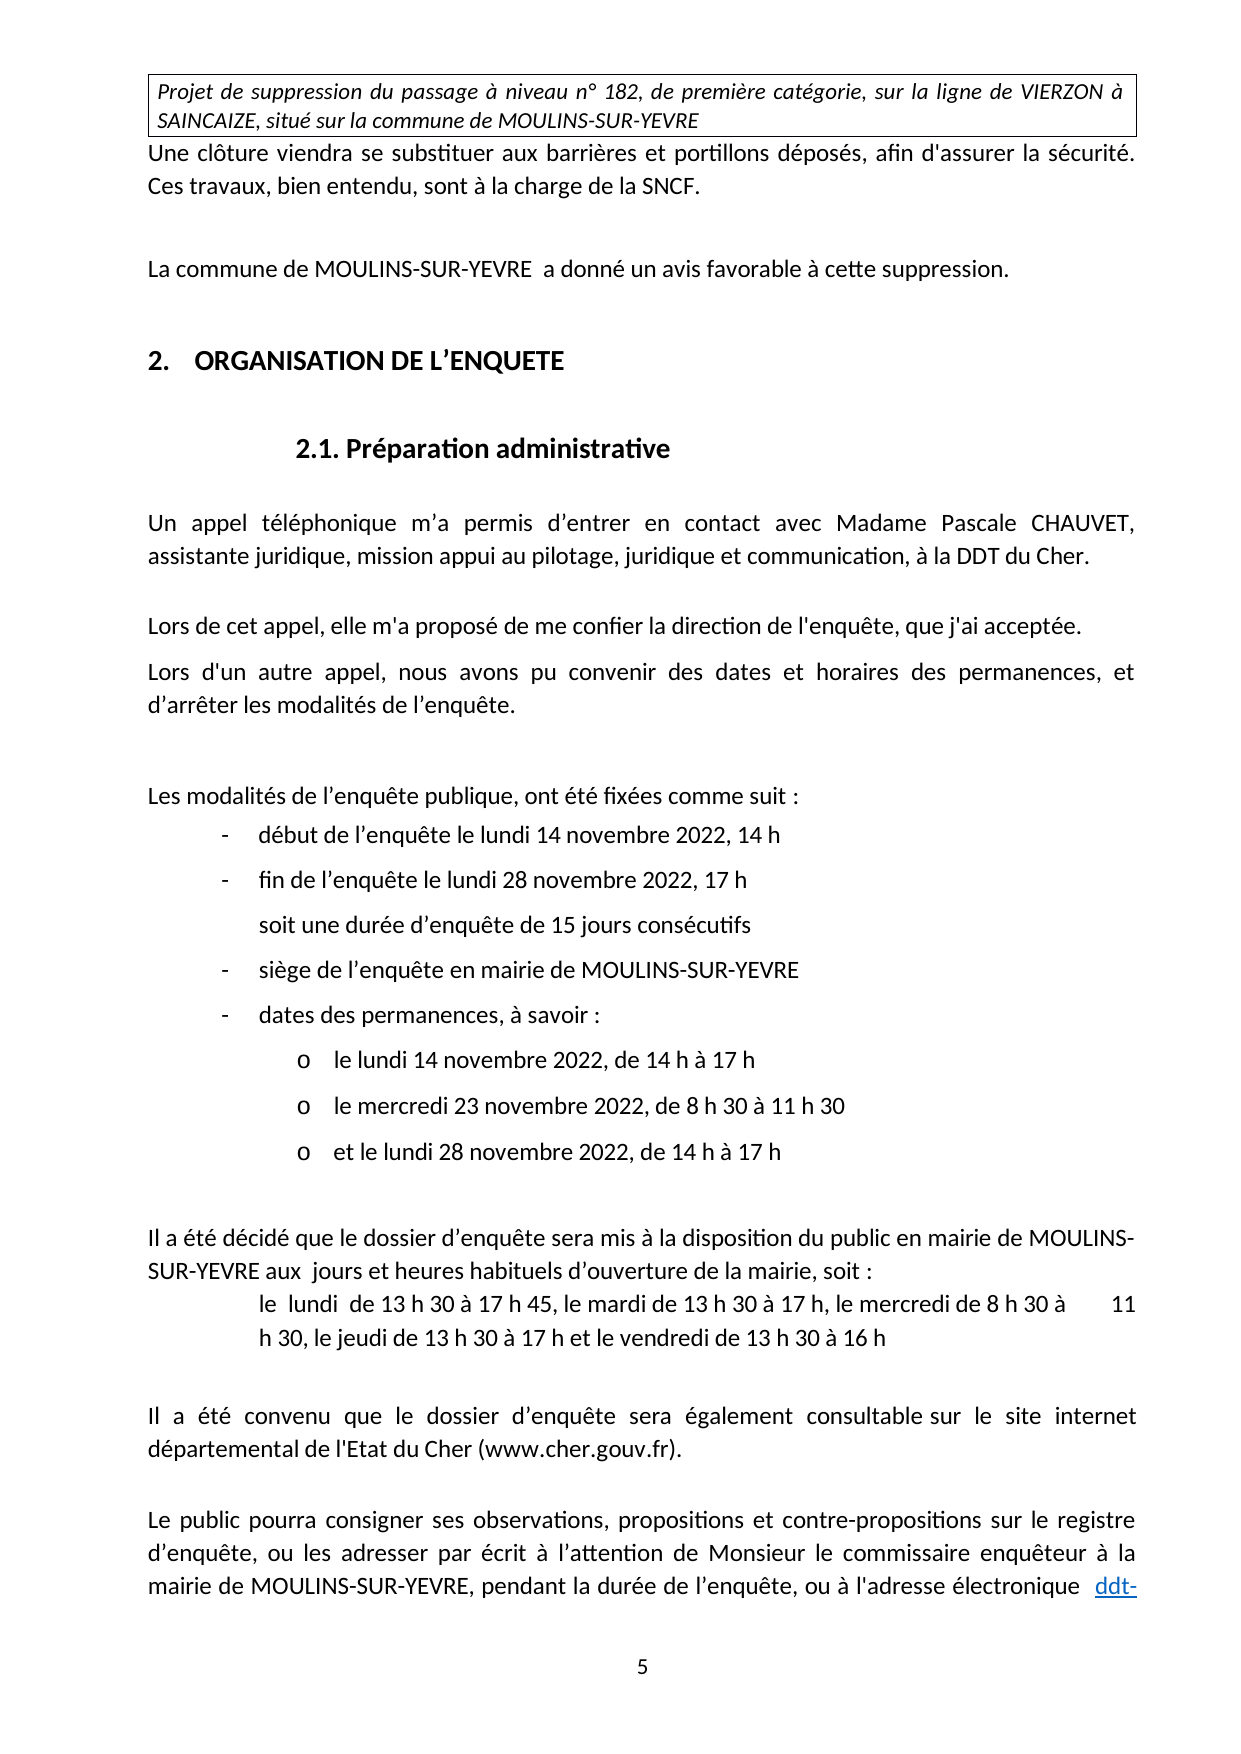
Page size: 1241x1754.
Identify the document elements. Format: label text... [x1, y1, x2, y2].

list La commune de MOULINS-SUR-YEVRE a donné un avis favorable à cette suppression. [148, 253, 1137, 284]
list Il a été convenu que le dossier d’enquête sera également consultable sur le site internet départemental de l'Etat du Cher (www.cher.gouv.fr). [148, 1400, 1137, 1464]
text Lors d'un autre appel, nous avons pu convenir des dates et horaires des permanences, et d’arrêter les modalités de l’enquête. [148, 656, 1137, 720]
list le mercredi 23 novembre 2022, de 8 h 30 à 11 h 30 [296, 1090, 1137, 1122]
list Une clôture viendra se substituer aux barrières et portillons déposés, afin d'assurer la sécurité. Ces travaux, bien entendu, sont à la charge de la SNCF. [148, 137, 1137, 201]
list 2.1. Préparation administrative [295, 431, 1137, 466]
list fin de l’enquête le lundi 28 novembre 2022, 17 h [221, 864, 1137, 895]
list ORGANISATION DE L’ENQUETE [148, 342, 1137, 378]
list et le lundi 28 novembre 2022, de 14 h à 17 h [296, 1136, 1137, 1168]
text le lundi de 13 h 30 à 17 h 45, le mardi de 13 h 30 à 17 h, le mercredi de 8 h 30 à 11 h 30, le jeudi de 13 h 30 à 17 h et le vendredi de 13 h 30 à 16 h [259, 1288, 1137, 1352]
text Un appel téléphonique m’a permis d’entrer en contact avec Madame Pascale CHAUVET, assistante juridique, mission appui au pilotage, juridique et communication, à la DDT du Cher. [148, 506, 1137, 571]
list début de l’enquête le lundi 14 novembre 2022, 14 h [221, 819, 1137, 850]
text Le public pourra consigner ses observations, propositions et contre-propositions sur le registre d’enquête, ou les adresser par écrit à l’attention de Monsieur le commissaire enquêteur à la mairie de MOULINS-SUR-YEVRE, pendant la durée de l’enquête, ou à l'adresse électronique ddt- [148, 1504, 1137, 1601]
list siège de l’enquête en mairie de MOULINS-SUR-YEVRE [221, 954, 1137, 985]
list le lundi 14 novembre 2022, de 14 h à 17 h [296, 1044, 1137, 1076]
list dates des permanences, à savoir : [221, 999, 1137, 1030]
text Il a été décidé que le dossier d’enquête sera mis à la disposition du public en mairie de MOULINS-SUR-YEVRE aux jours et heures habituels d’ouverture de la mairie, soit : [148, 1222, 1137, 1286]
list soit une durée d’enquête de 15 jours consécutifs [259, 909, 1137, 940]
text Lors de cet appel, elle m'a proposé de me confier la direction de l'enquête, que j'ai acceptée. [148, 610, 1137, 641]
text Les modalités de l’enquête publique, ont été fixées comme suit : [148, 780, 1137, 811]
